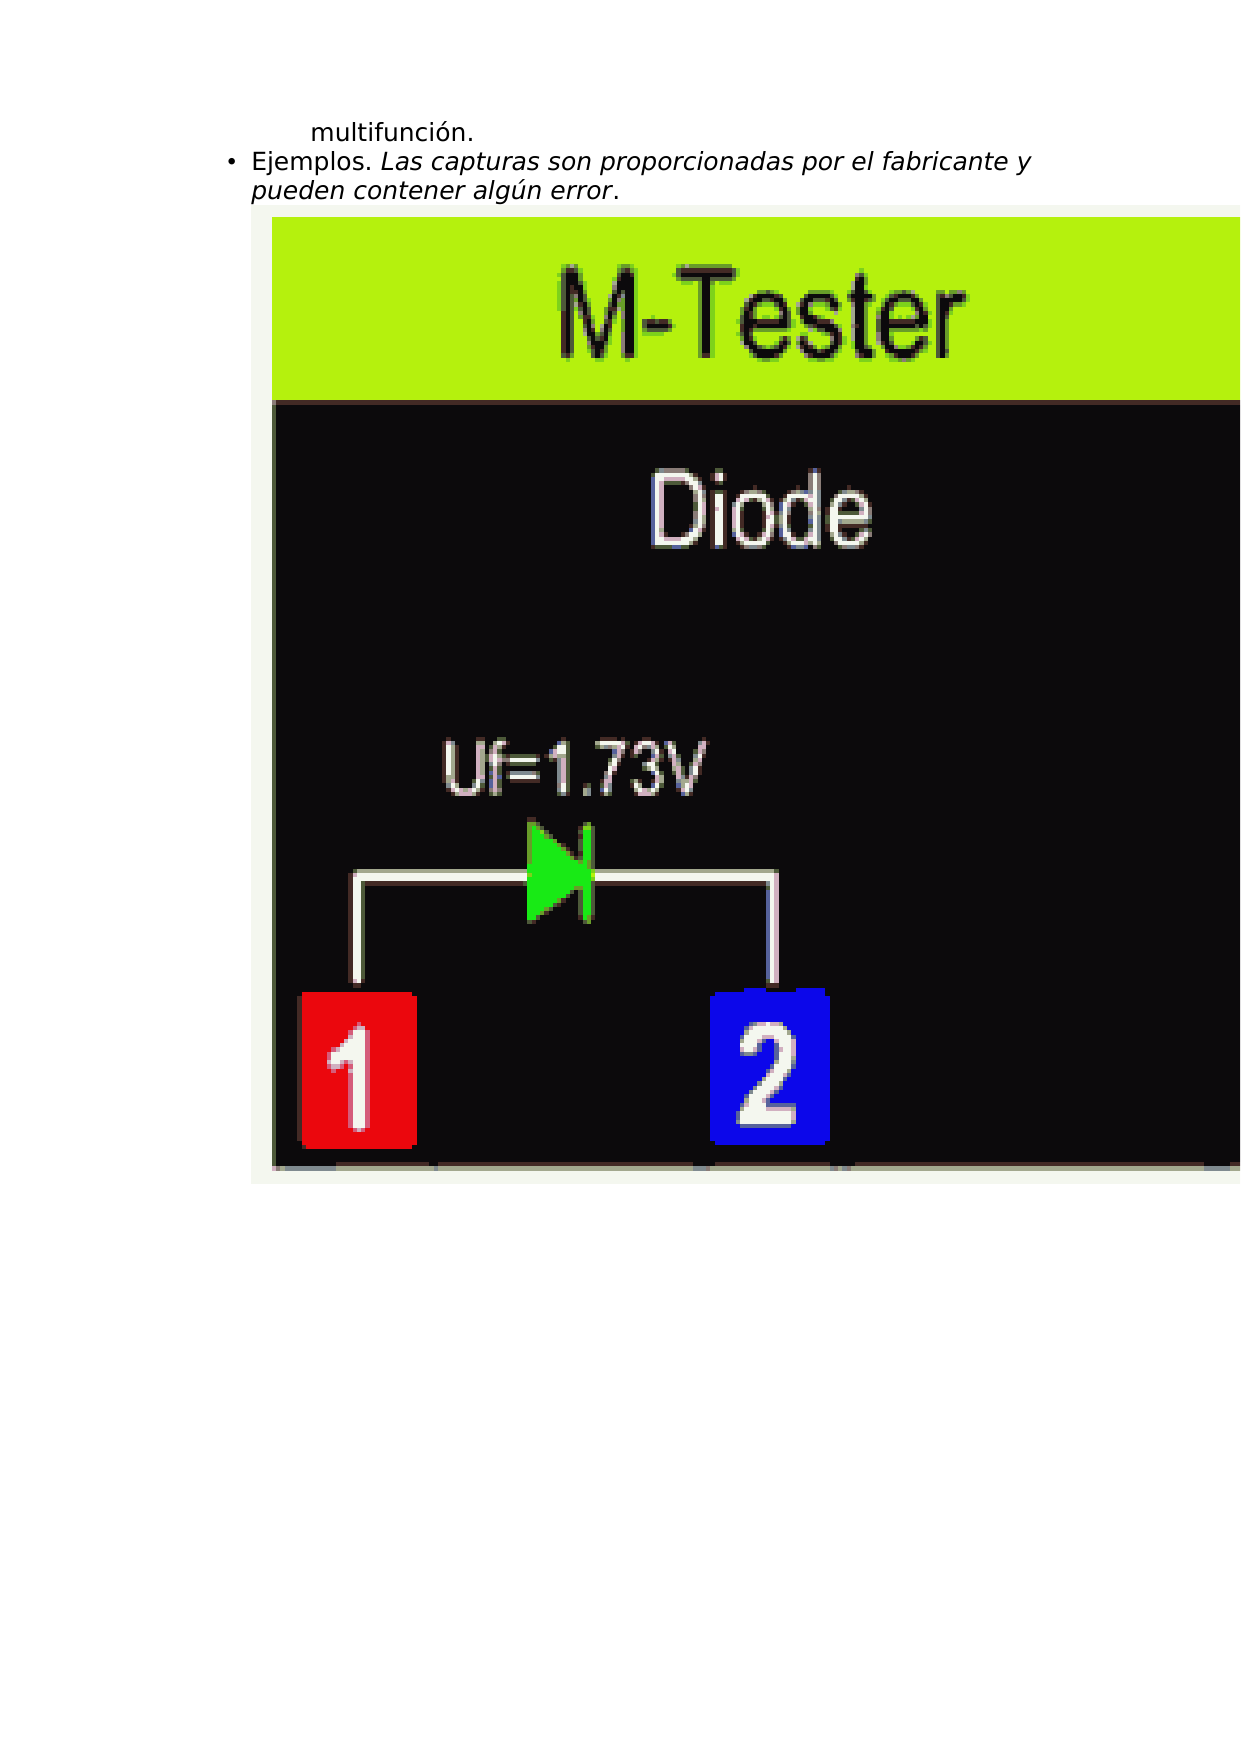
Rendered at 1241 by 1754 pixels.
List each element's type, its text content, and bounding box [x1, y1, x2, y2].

list Ejemplos. Las capturas son proporcionadas por el fabricante y pueden contener algún error. [236, 147, 1122, 1184]
picture [251, 205, 1241, 1184]
list multifunción. [295, 118, 1122, 147]
